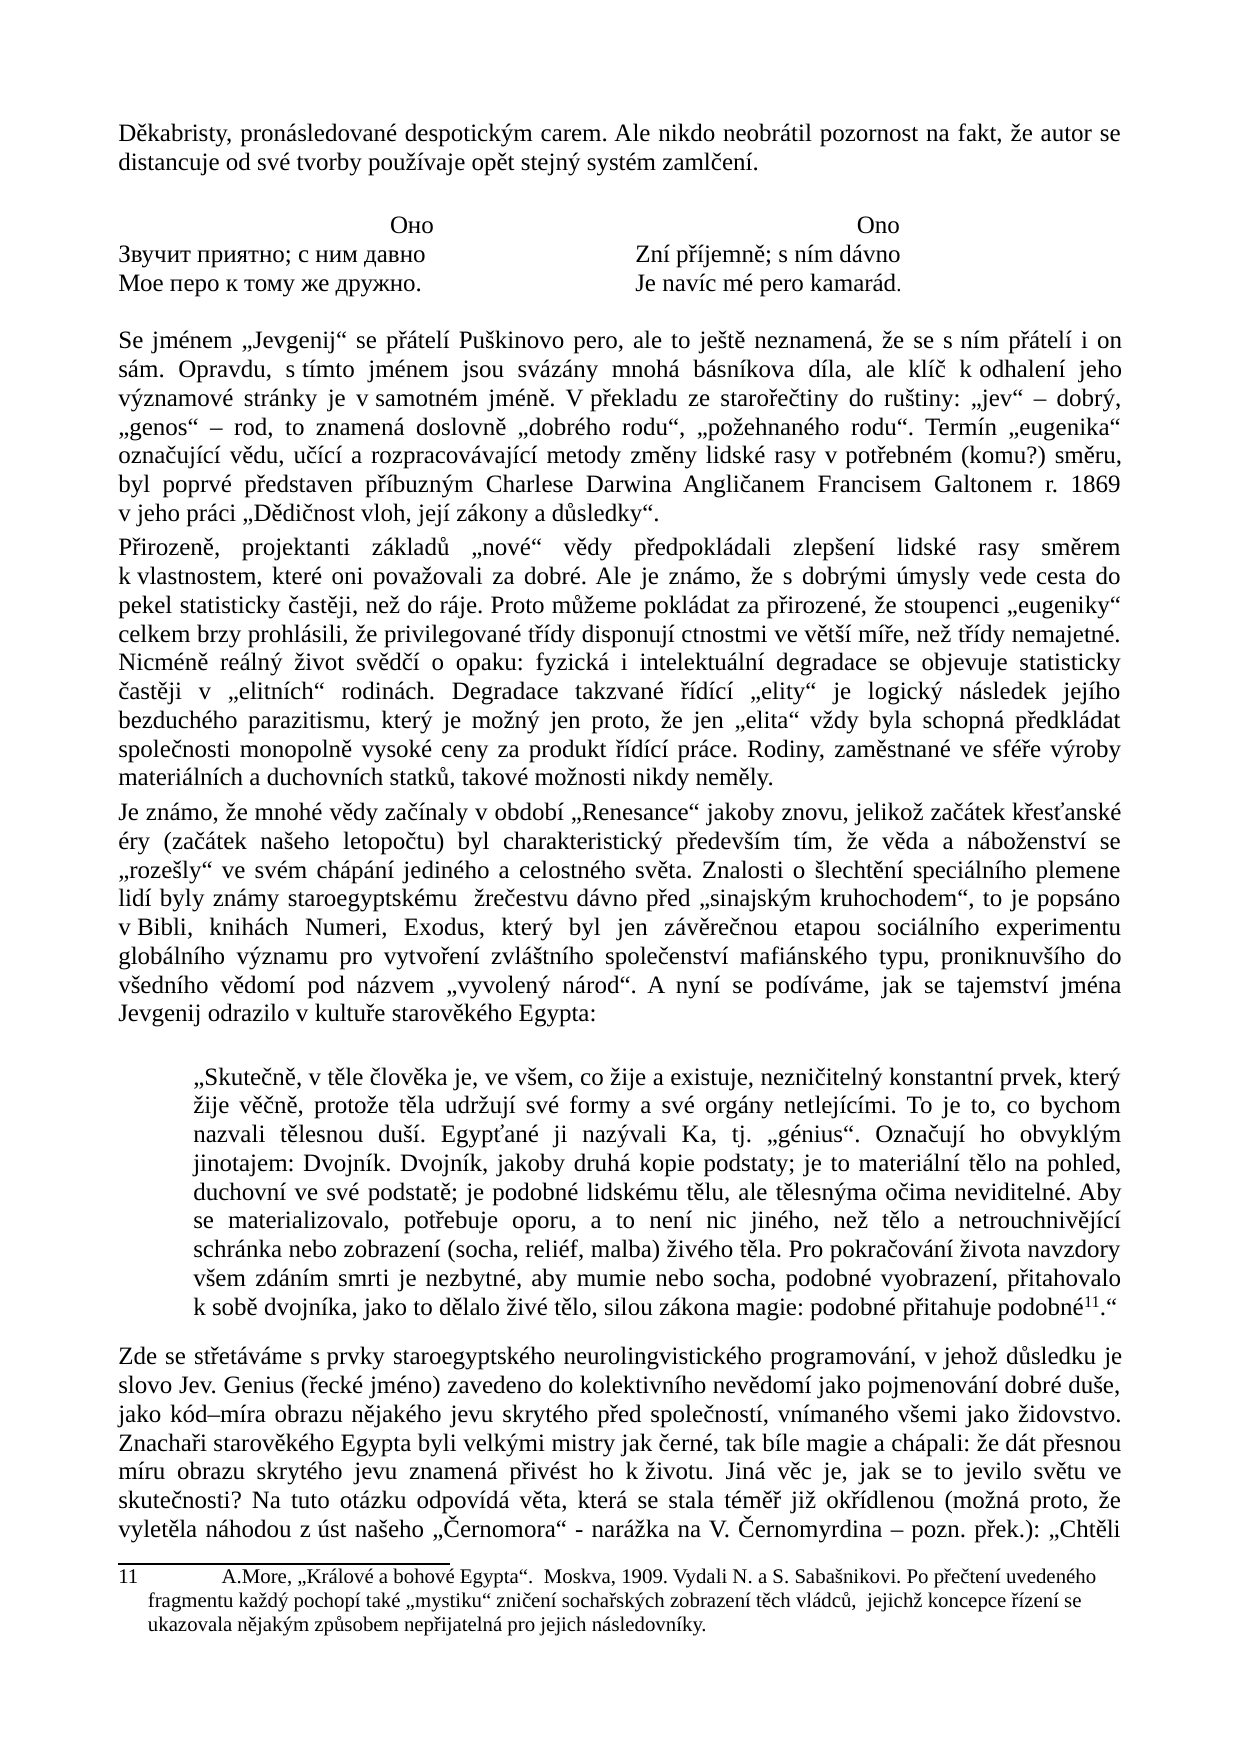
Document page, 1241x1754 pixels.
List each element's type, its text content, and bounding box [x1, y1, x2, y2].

text A.More, „Králové a bohové Egypta“. Moskva, 1909. Vydali N. a S. Sabašnikovi. Po přečtení uvedeného fragmentu každý pochopí také „mystiku“ zničení sochařských zobrazení těch vládců, jejichž koncepce řízení se ukazovala nějakým způsobem nepřijatelná pro jejich následovníky. [118, 1564, 1122, 1636]
text Мое перо к тому же дружно. Je navíc mé pero kamarád. [118, 268, 1122, 297]
list „Skutečně, v těle člověka je, ve všem, co žije a existuje, nezničitelný konstantní prvek, který žije věčně, protože těla udržují své formy a své orgány netlejícími. To je to, co bychom nazvali tělesnou duší. Egypťané ji nazývali Ka, tj. „génius“. Označují ho obvyklým jinotajem: Dvojník. Dvojník, jakoby druhá kopie podstaty; je to materiální tělo na pohled, duchovní ve své podstatě; je podobné lidskému tělu, ale tělesnýma očima neviditelné. Aby se materializovalo, potřebuje oporu, a to není nic jiného, než tělo a netrouchnivějící schránka nebo zobrazení (socha, reliéf, malba) živého těla. Pro pokračování života navzdory všem zdáním smrti je nezbytné, aby mumie nebo socha, podobné vyobrazení, přitahovalo k sobě dvojníka, jako to dělalo živé tělo, silou zákona magie: podobné přitahuje podobné.“ [193, 1062, 1122, 1321]
text Звучит приятно; с ним давно Zní příjemně; s ním dávno [118, 239, 1122, 268]
text Zde se střetáváme s prvky staroegyptského neurolingvistického programování, v jehož důsledku je slovo Jev. Genius (řecké jméno) zavedeno do kolektivního nevědomí jako pojmenování dobré duše, jako kód–míra obrazu nějakého jevu skrytého před společností, vnímaného všemi jako židovstvo. Znachaři starověkého Egypta byli velkými mistry jak černé, tak bíle magie a chápali: že dát přesnou míru obrazu skrytého jevu znamená přivést ho k životu. Jiná věc je, jak se to jevilo světu ve skutečnosti? Na tuto otázku odpovídá věta, která se stala téměř již okřídlenou (možná proto, že vyletěla náhodou z úst našeho „Černomora“ - narážka na V. Černomyrdina – pozn. přek.): „Chtěli [118, 1341, 1122, 1543]
text Přirozeně, projektanti základů „nové“ vědy předpokládali zlepšení lidské rasy směrem k vlastnostem, které oni považovali za dobré. Ale je známo, že s dobrými úmysly vede cesta do pekel statisticky častěji, než do ráje. Proto můžeme pokládat za přirozené, že stoupenci „eugeniky“ celkem brzy prohlásili, že privilegované třídy disponují ctnostmi ve větší míře, než třídy nemajetné. Nicméně reálný život svědčí o opaku: fyzická i intelektuální degradace se objevuje statisticky častěji v „elitních“ rodinách. Degradace takzvané řídící „elity“ je logický následek jejího bezduchého parazitismu, který je možný jen proto, že jen „elita“ vždy byla schopná předkládat společnosti monopolně vysoké ceny za produkt řídící práce. Rodiny, zaměstnané ve sféře výroby materiálních a duchovních statků, takové možnosti nikdy neměly. [118, 532, 1122, 791]
text Se jménem „Jevgenij“ se přátelí Puškinovo pero, ale to ještě neznamená, že se s ním přátelí i on sám. Opravdu, s tímto jménem jsou svázány mnohá básníkova díla, ale klíč k odhalení jeho významové stránky je v samotném jméně. V překladu ze starořečtiny do ruštiny: „jev“ – dobrý, „genos“ – rod, to znamená doslovně „dobrého rodu“, „požehnaného rodu“. Termín „eugenika“ označující vědu, učící a rozpracovávající metody změny lidské rasy v potřebném (komu?) směru, byl poprvé představen příbuzným Charlese Darwina Angličanem Francisem Galtonem r. 1869 v jeho práci „Dědičnost vloh, její zákony a důsledky“. [118, 325, 1122, 527]
text Děkabristy, pronásledované despotickým carem. Ale nikdo neobrátil pozornost na fakt, že autor se distancuje od své tvorby používaje opět stejný systém zamlčení. [118, 118, 1122, 176]
text Оно Ono [118, 210, 1122, 239]
text Je známo, že mnohé vědy začínaly v období „Renesance“ jakoby znovu, jelikož začátek křesťanské éry (začátek našeho letopočtu) byl charakteristický především tím, že věda a náboženství se „rozešly“ ve svém chápání jediného a celostného světa. Znalosti o šlechtění speciálního plemene lidí byly známy staroegyptskému žrečestvu dávno před „sinajským kruhochodem“, to je popsáno v Bibli, knihách Numeri, Exodus, který byl jen závěrečnou etapou sociálního experimentu globálního významu pro vytvoření zvláštního společenství mafiánského typu, proniknuvšího do všedního vědomí pod názvem „vyvolený národ“. A nyní se podíváme, jak se tajemství jména Jevgenij odrazilo v kultuře starověkého Egypta: [118, 797, 1122, 1027]
